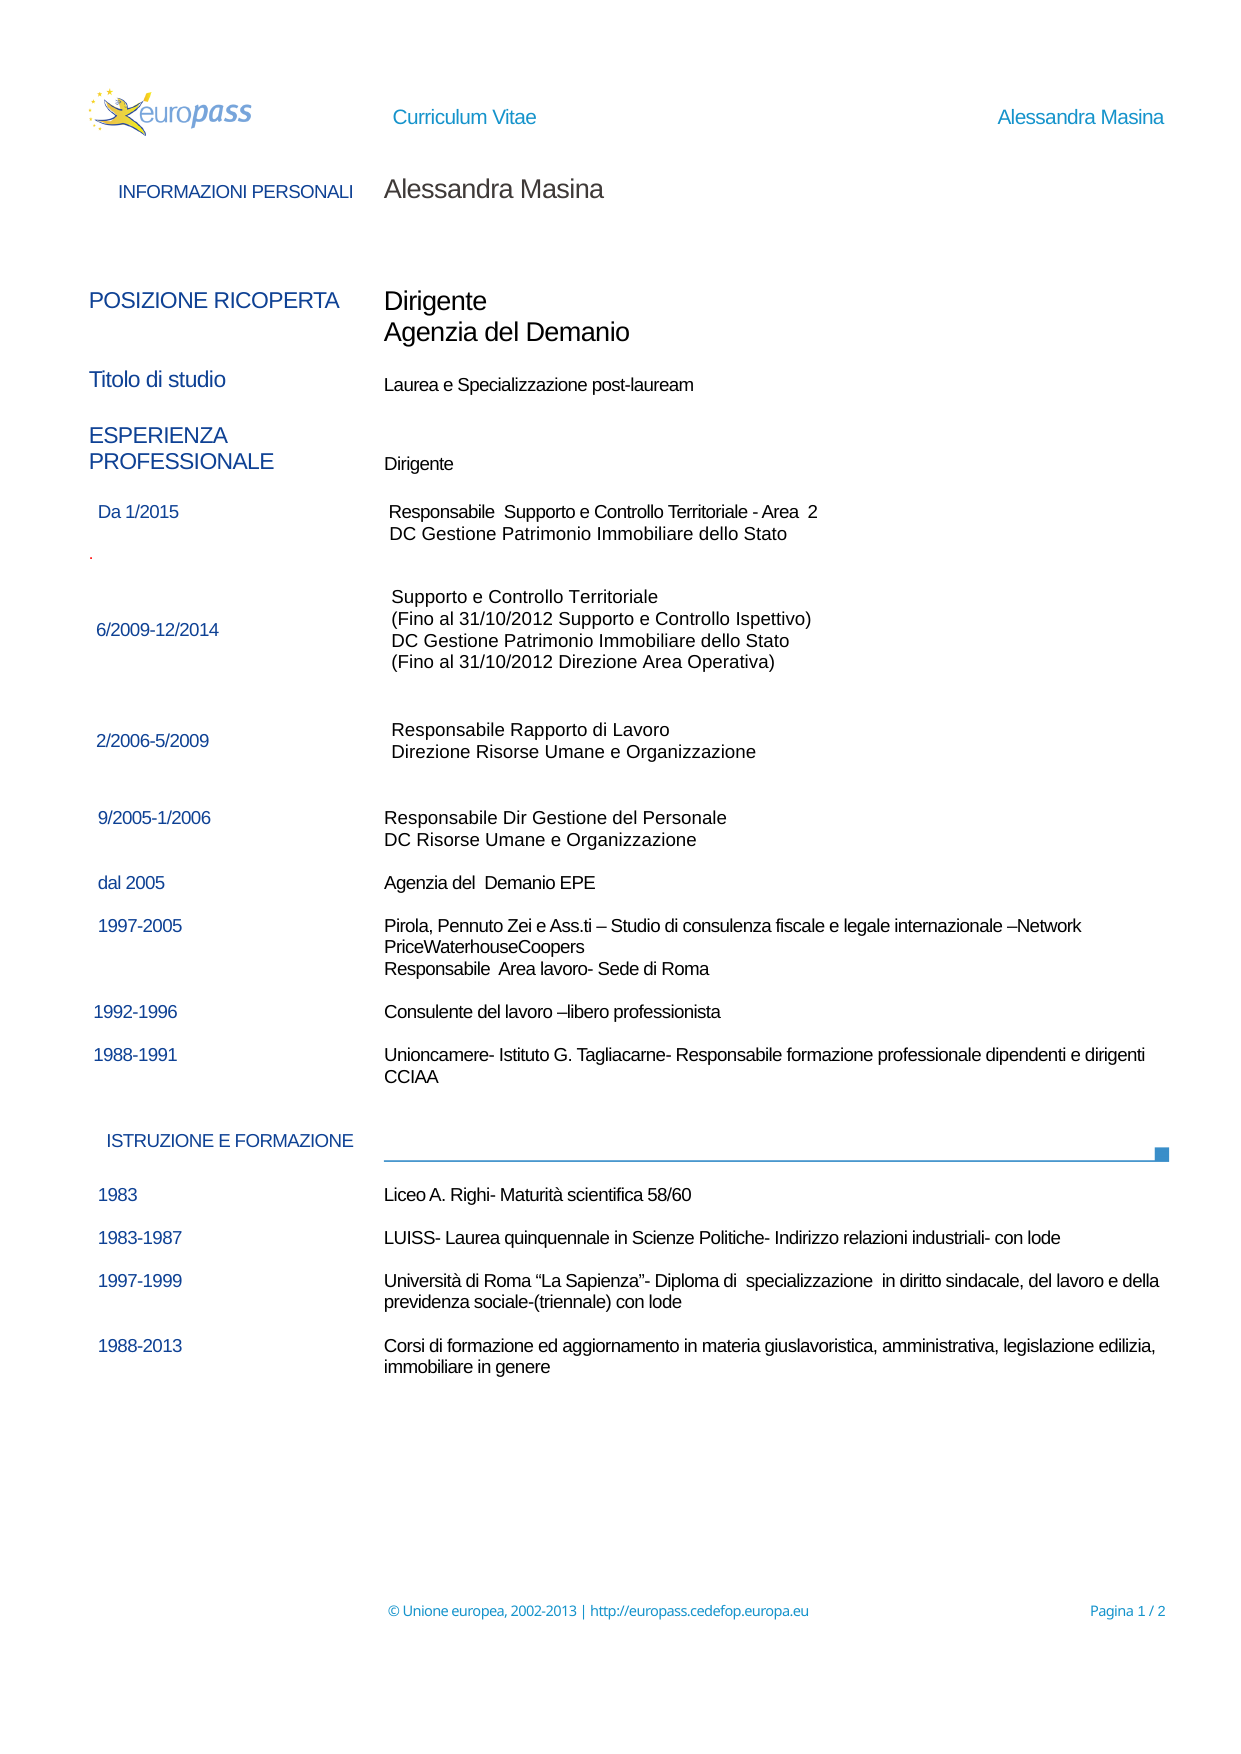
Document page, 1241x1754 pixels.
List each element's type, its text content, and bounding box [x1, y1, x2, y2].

table_cell 1988-1991 [89, 1044, 384, 1109]
table_cell Pirola, Pennuto Zei e Ass.ti – Studio di consulenza fiscale e legale internazionale –Network PriceWaterhouseCoopers Responsabile Area lavoro- Sede di Roma [384, 915, 1169, 1001]
table_header ESPERIENZA PROFESSIONALE [89, 422, 384, 474]
table_header INFORMAZIONI PERSONALI [89, 171, 384, 207]
table_cell 2/2006-5/2009 [89, 696, 384, 785]
table_cell Agenzia del Demanio EPE [384, 871, 1169, 914]
table_cell [384, 230, 1169, 266]
table_cell Unioncamere- Istituto G. Tagliacarne- Responsabile formazione professionale dipendenti e dirigenti CCIAA [384, 1044, 1169, 1109]
table_cell [89, 207, 1169, 230]
table_header 1983 1983-1987 1997-1999 1988-2013 [89, 1184, 384, 1435]
table_header Alessandra Masina [384, 171, 1169, 207]
text . [88, 544, 1169, 563]
table_cell Responsabile Supporto e Controllo Territoriale - Area 2 DC Gestione Patrimonio Immobiliare dello Stato [384, 501, 1169, 544]
table_cell dal 2005 [89, 871, 384, 914]
table_cell [384, 1378, 1169, 1414]
table_header Dirigente Agenzia del Demanio Laurea e Specializzazione post-lauream [384, 285, 1169, 395]
table_header POSIZIONE RICOPERTA Titolo di studio [89, 285, 384, 395]
table_cell Da 1/2015 [89, 501, 384, 544]
table_cell Consulente del lavoro –libero professionista [384, 1001, 1169, 1044]
table_header 6/2009-12/2014 [89, 563, 384, 696]
table_cell [384, 785, 1169, 807]
table_cell 9/2005-1/2006 [89, 807, 384, 871]
table_cell 1992-1996 [89, 1001, 384, 1044]
table_cell [384, 1414, 1169, 1435]
table_header Dirigente [384, 422, 1169, 474]
table_cell [384, 474, 1169, 501]
table_cell [89, 230, 384, 266]
table_cell [89, 474, 384, 501]
table_header Liceo A. Righi- Maturità scientifica 58/60 LUISS- Laurea quinquennale in Scienze Politiche- Indirizzo relazioni industriali- con lode Università di Roma “La Sapienza”- Diploma di specializzazione in diritto sindacale, del lavoro e della previdenza sociale-(triennale) con lode Corsi di formazione ed aggiornamento in materia giuslavoristica, amministrativa, legislazione edilizia, immobiliare in genere [384, 1184, 1166, 1377]
table_cell Responsabile Rapporto di Lavoro Direzione Risorse Umane e Organizzazione [384, 696, 1169, 785]
table_header Supporto e Controllo Territoriale (Fino al 31/10/2012 Supporto e Controllo Ispettivo) DC Gestione Patrimonio Immobiliare dello Stato (Fino al 31/10/2012 Direzione Area Operativa) [384, 563, 1169, 696]
table_header ISTRUZIONE E FORMAZIONE [89, 1130, 384, 1162]
table_cell 1997-2005 [89, 915, 384, 1001]
table_header [89, 785, 384, 807]
table_cell Responsabile Dir Gestione del Personale DC Risorse Umane e Organizzazione [384, 807, 1169, 871]
table_header [384, 1130, 1169, 1160]
